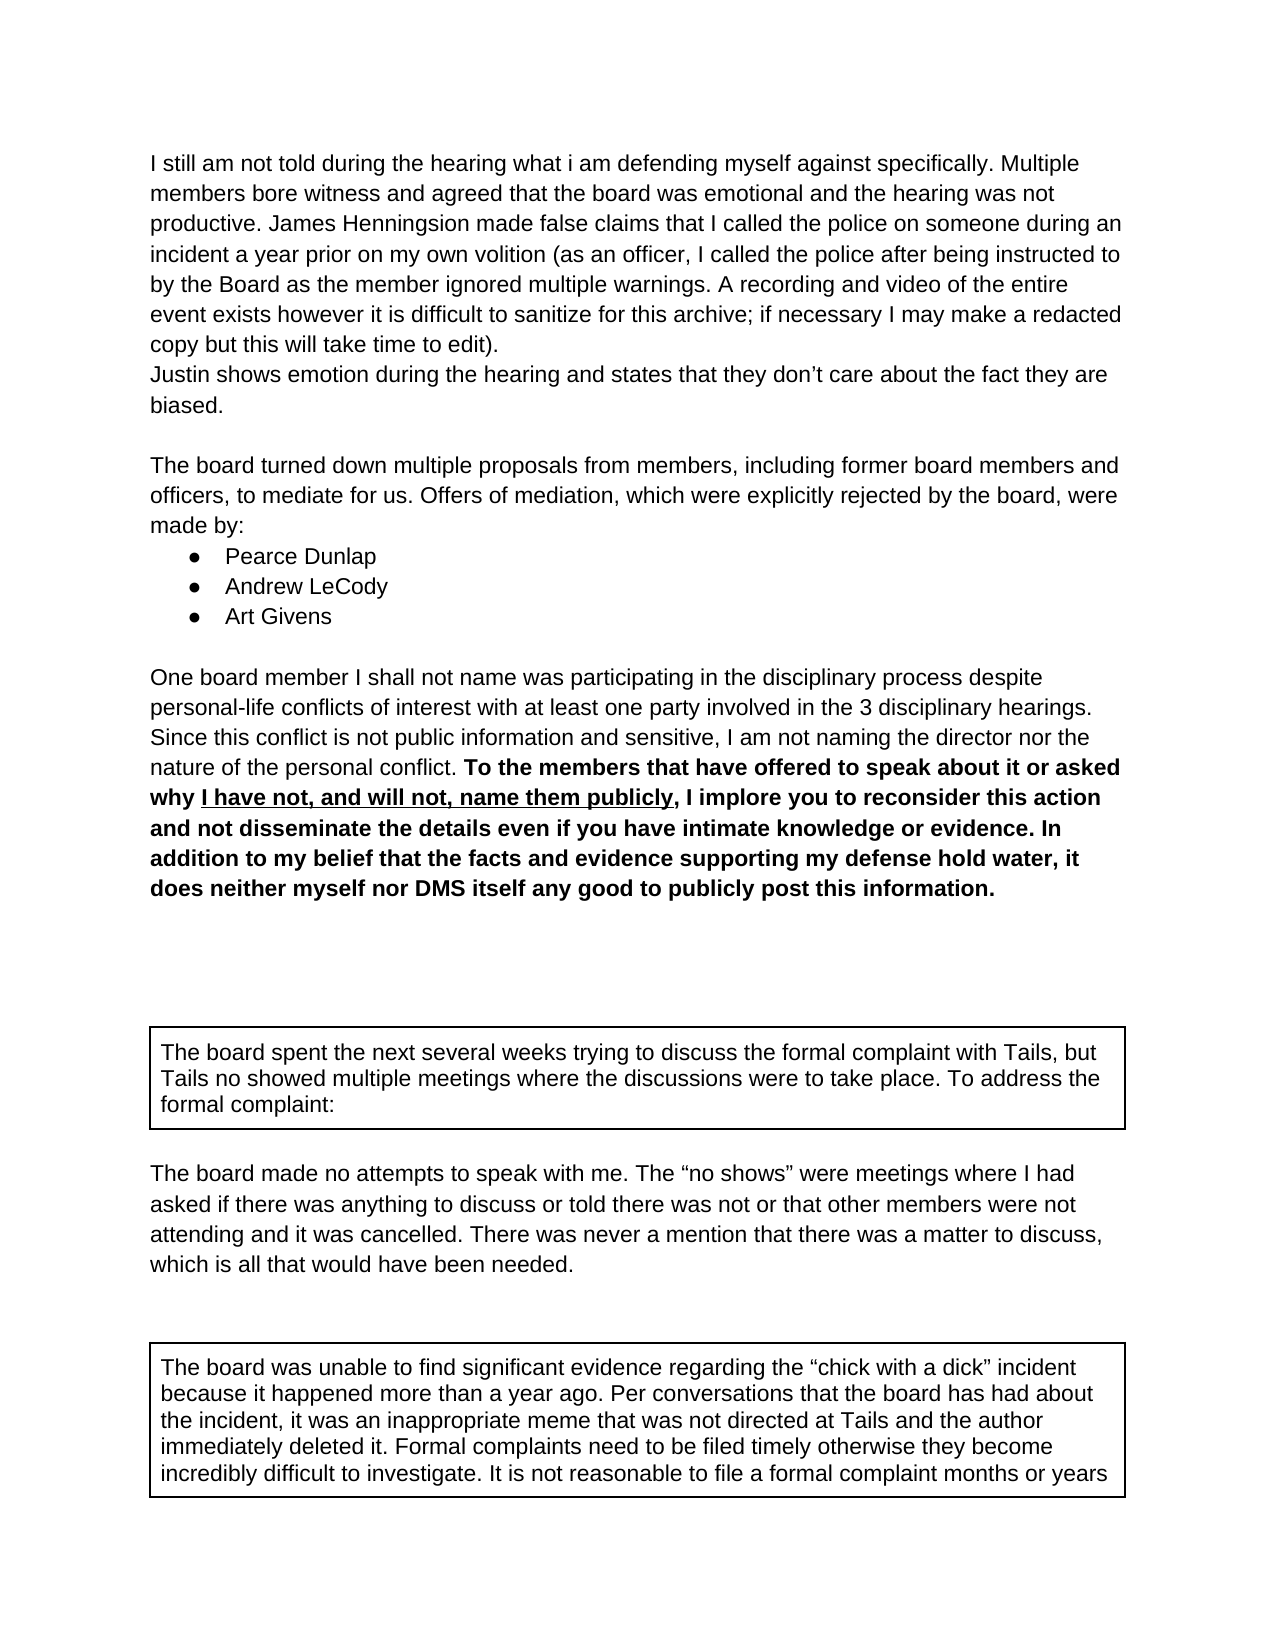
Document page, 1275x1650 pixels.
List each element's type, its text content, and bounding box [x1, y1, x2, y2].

text I still am not told during the hearing what i am defending myself against specifically. Multiple members bore witness and agreed that the board was emotional and the hearing was not productive. James Henningsion made false claims that I called the police on someone during an incident a year prior on my own volition (as an officer, I called the police after being instructed to by the Board as the member ignored multiple warnings. A recording and video of the entire event exists however it is difficult to sanitize for this archive; if necessary I may make a redacted copy but this will take time to edit). [150, 150, 1125, 358]
list Art Givens [187, 603, 1125, 629]
text Justin shows emotion during the hearing and states that they don’t care about the fact they are biased. [150, 361, 1125, 418]
list Andrew LeCody [187, 573, 1125, 599]
table_header The board spent the next several weeks trying to discuss the formal complaint with Tails, but Tails no showed multiple meetings where the discussions were to take place. To address the formal complaint: [151, 1028, 1124, 1128]
table_header The board was unable to find significant evidence regarding the “chick with a dick” incident because it happened more than a year ago. Per conversations that the board has had about the incident, it was an inappropriate meme that was not directed at Tails and the author immediately deleted it. Formal complaints need to be filed timely otherwise they become incredibly difficult to investigate. It is not reasonable to file a formal complaint months or years [151, 1344, 1124, 1496]
text The board made no attempts to speak with me. The “no shows” were meetings where I had asked if there was anything to discuss or told there was not or that other members were not attending and it was cancelled. There was never a mention that there was a matter to discuss, which is all that would have been needed. [150, 1160, 1125, 1277]
text One board member I shall not name was participating in the disciplinary process despite personal-life conflicts of interest with at least one party involved in the 3 disciplinary hearings. Since this conflict is not public information and sensitive, I am not naming the director nor the nature of the personal conflict. To the members that have offered to speak about it or asked why I have not, and will not, name them publicly, I implore you to reconsider this action and not disseminate the details even if you have intimate knowledge or evidence. In addition to my belief that the facts and evidence supporting my defense hold water, it does neither myself nor DMS itself any good to publicly post this information. [150, 663, 1125, 901]
text The board turned down multiple proposals from members, including former board members and officers, to mediate for us. Offers of mediation, which were explicitly rejected by the board, were made by: [150, 452, 1125, 539]
list Pearce Dunlap [187, 543, 1125, 569]
